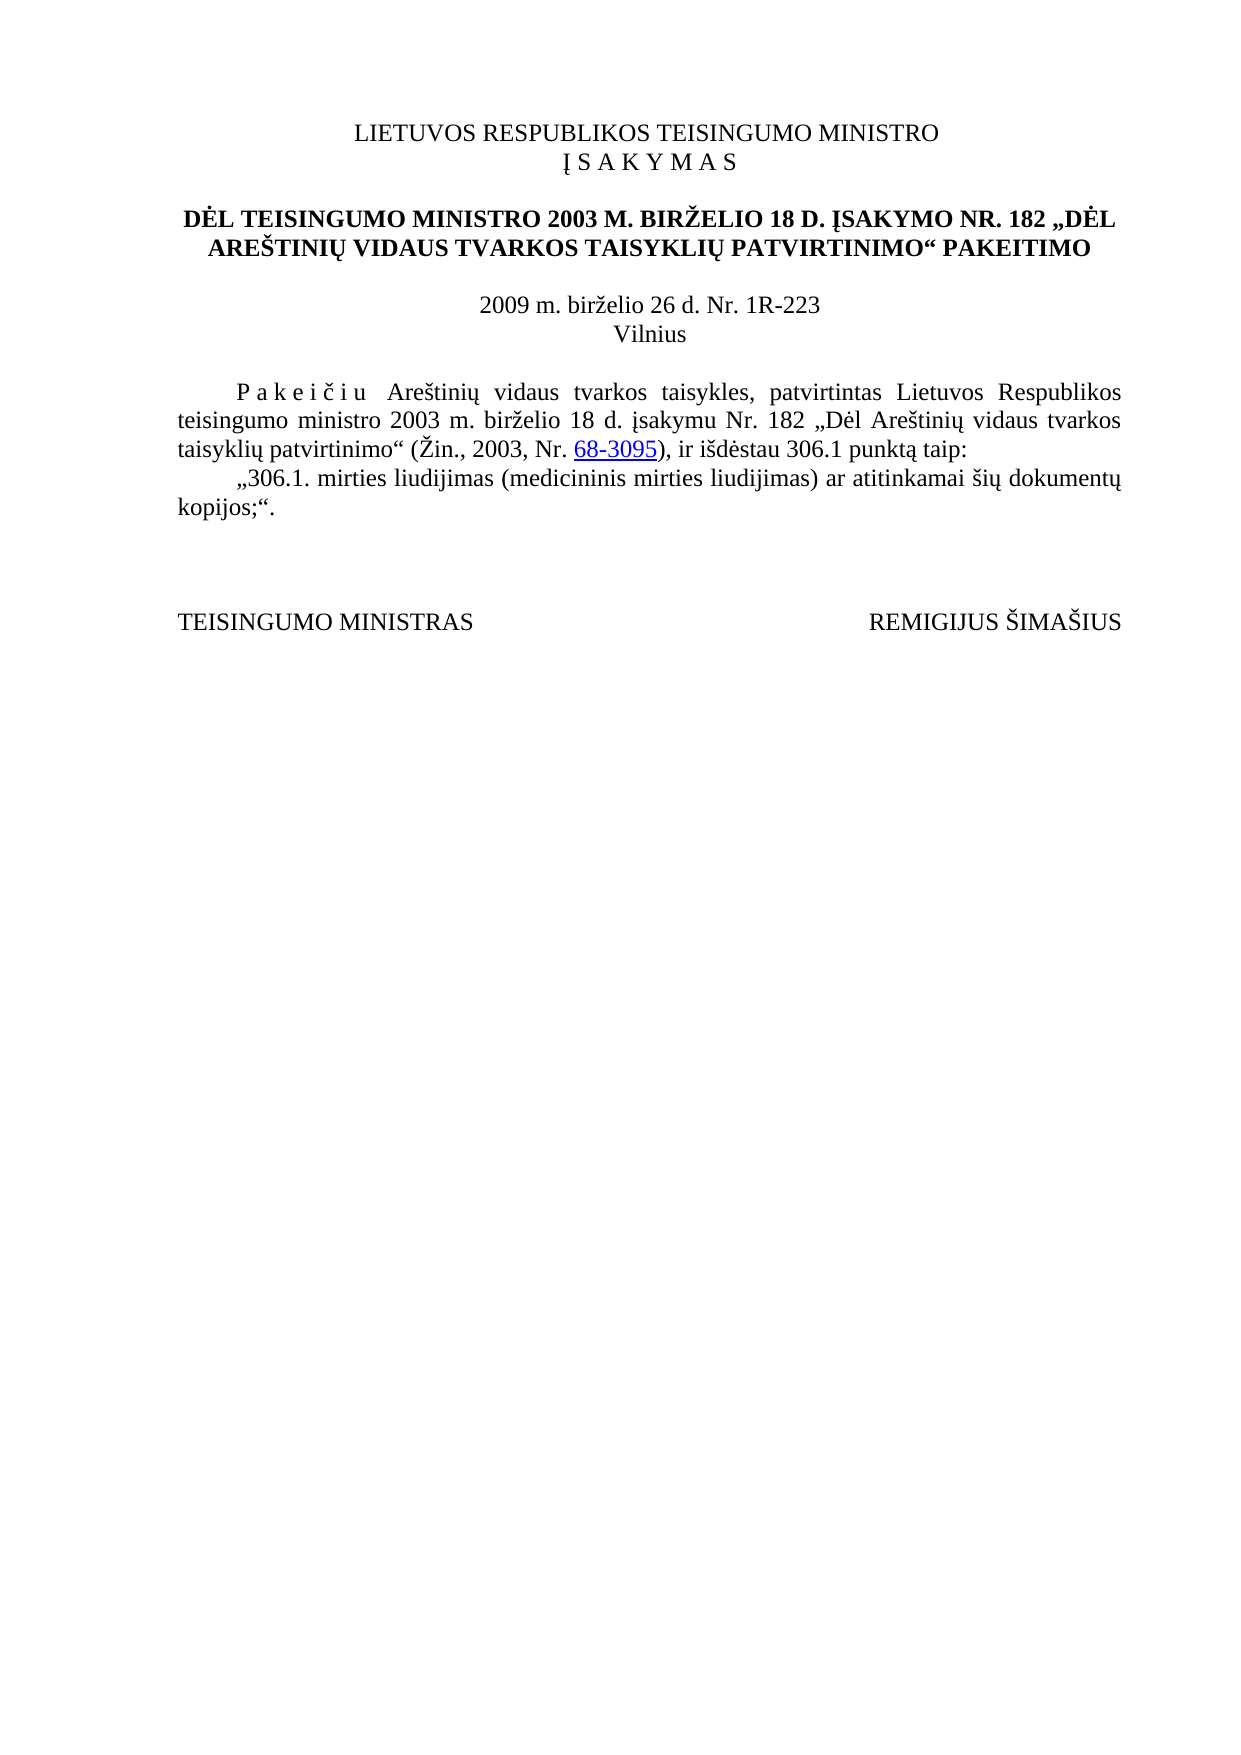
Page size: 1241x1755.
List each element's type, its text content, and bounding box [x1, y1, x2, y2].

text LIETUVOS RESPUBLIKOS TEISINGUMO MINISTRO [177, 118, 1122, 147]
text Pakeičiu Areštinių vidaus tvarkos taisykles, patvirtintas Lietuvos Respublikos teisingumo ministro 2003 m. birželio 18 d. įsakymu Nr. 182 „Dėl Areštinių vidaus tvarkos taisyklių patvirtinimo“ (Žin., 2003, Nr. 68-3095), ir išdėstau 306.1 punktą taip: [177, 377, 1122, 463]
text 2009 m. birželio 26 d. Nr. 1R-223 [177, 291, 1122, 319]
text TEISINGUMO MINISTRAS REMIGIJUS ŠIMAŠIUS [177, 607, 1122, 636]
text ĮSAKYMAS [177, 147, 1122, 176]
text „306.1. mirties liudijimas (medicininis mirties liudijimas) ar atitinkamai šių dokumentų kopijos;“. [177, 463, 1122, 521]
text Vilnius [177, 319, 1122, 348]
text DĖL TEISINGUMO MINISTRO 2003 M. BIRŽELIO 18 D. ĮSAKYMO NR. 182 „DĖL AREŠTINIŲ VIDAUS TVARKOS TAISYKLIŲ PATVIRTINIMO“ PAKEITIMO [177, 204, 1122, 262]
